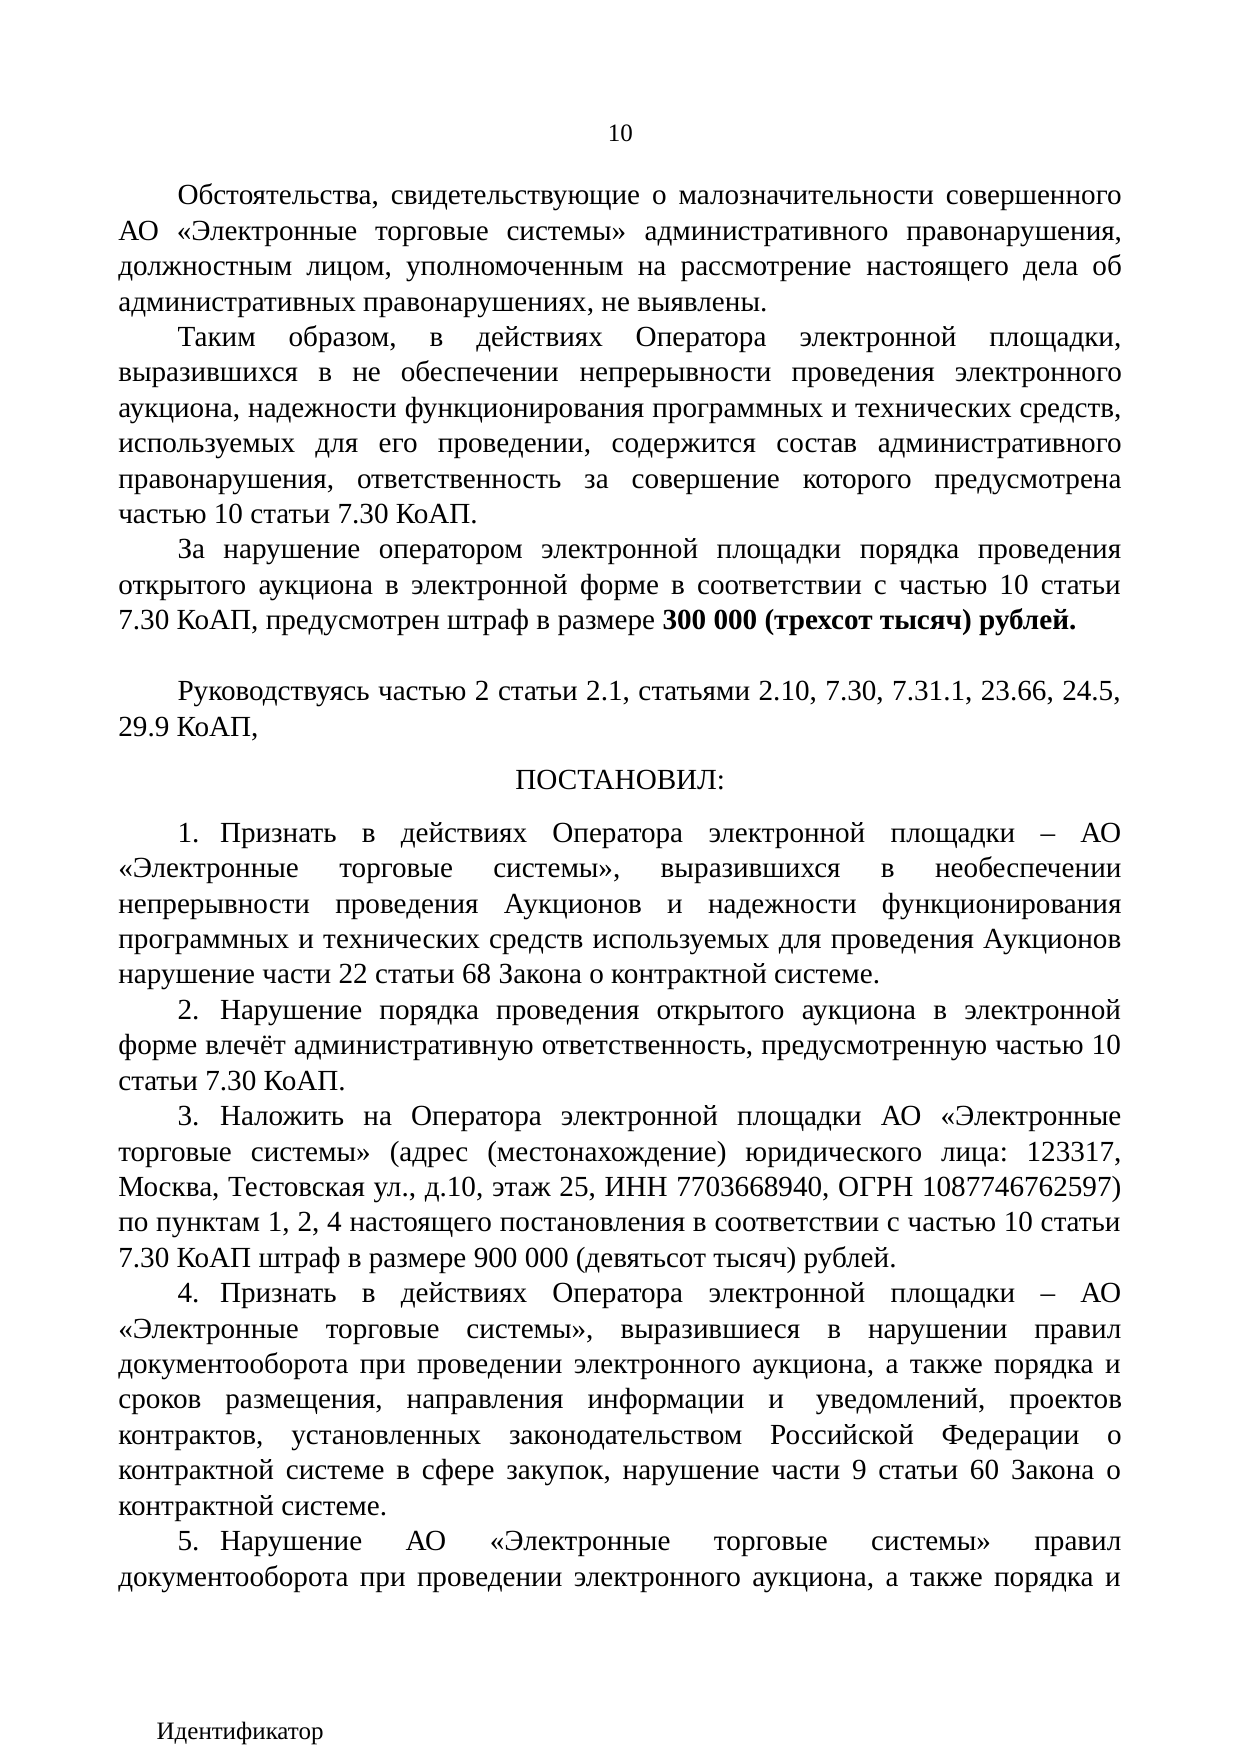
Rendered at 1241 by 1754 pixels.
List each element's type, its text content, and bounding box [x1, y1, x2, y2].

text За нарушение оператором электронной площадки порядка проведения открытого аукциона в электронной форме в соответствии с частью 10 статьи 7.30 КоАП, предусмотрен штраф в размере 300 000 (трехсот тысяч) рублей. [118, 531, 1122, 637]
list Наложить на Оператора электронной площадки АО «Электронные торговые системы» (адрес (местонахождение) юридического лица: 123317, Москва, Тестовская ул., д.10, этаж 25, ИНН 7703668940, ОГРН 1087746762597) по пунктам 1, 2, 4 настоящего постановления в соответствии с частью 10 статьи 7.30 КоАП штраф в размере 900 000 (девятьсот тысяч) рублей. [118, 1097, 1122, 1274]
text Обстоятельства, свидетельствующие о малозначительности совершенного АО «Электронные торговые системы» административного правонарушения, должностным лицом, уполномоченным на рассмотрение настоящего дела об административных правонарушениях, не выявлены. [118, 176, 1122, 318]
text ПОСТАНОВИЛ: [118, 761, 1122, 796]
text Таким образом, в действиях Оператора электронной площадки, выразившихся в не обеспечении непрерывности проведения электронного аукциона, надежности функционирования программных и технических средств, используемых для его проведении, содержится состав административного правонарушения, ответственность за совершение которого предусмотрена частью 10 статьи 7.30 КоАП. [118, 318, 1122, 531]
list Нарушение АО «Электронные торговые системы» правил документооборота при проведении электронного аукциона, а также порядка и [118, 1522, 1122, 1593]
text Руководствуясь частью 2 статьи 2.1, статьями 2.10, 7.30, 7.31.1, 23.66, 24.5, 29.9 КоАП, [118, 672, 1122, 743]
list Нарушение порядка проведения открытого аукциона в электронной форме влечёт административную ответственность, предусмотренную частью 10 статьи 7.30 КоАП. [118, 991, 1122, 1097]
list Признать в действиях Оператора электронной площадки – АО «Электронные торговые системы», выразившихся в необеспечении непрерывности проведения Аукционов и надежности функционирования программных и технических средств используемых для проведения Аукционов нарушение части 22 статьи 68 Закона о контрактной системе. [118, 814, 1122, 991]
list Признать в действиях Оператора электронной площадки – АО «Электронные торговые системы», выразившиеся в нарушении правил документооборота при проведении электронного аукциона, а также порядка и сроков размещения, направления информации и уведомлений, проектов контрактов, установленных законодательством Российской Федерации о контрактной системе в сфере закупок, нарушение части 9 статьи 60 Закона о контрактной системе. [118, 1274, 1122, 1522]
